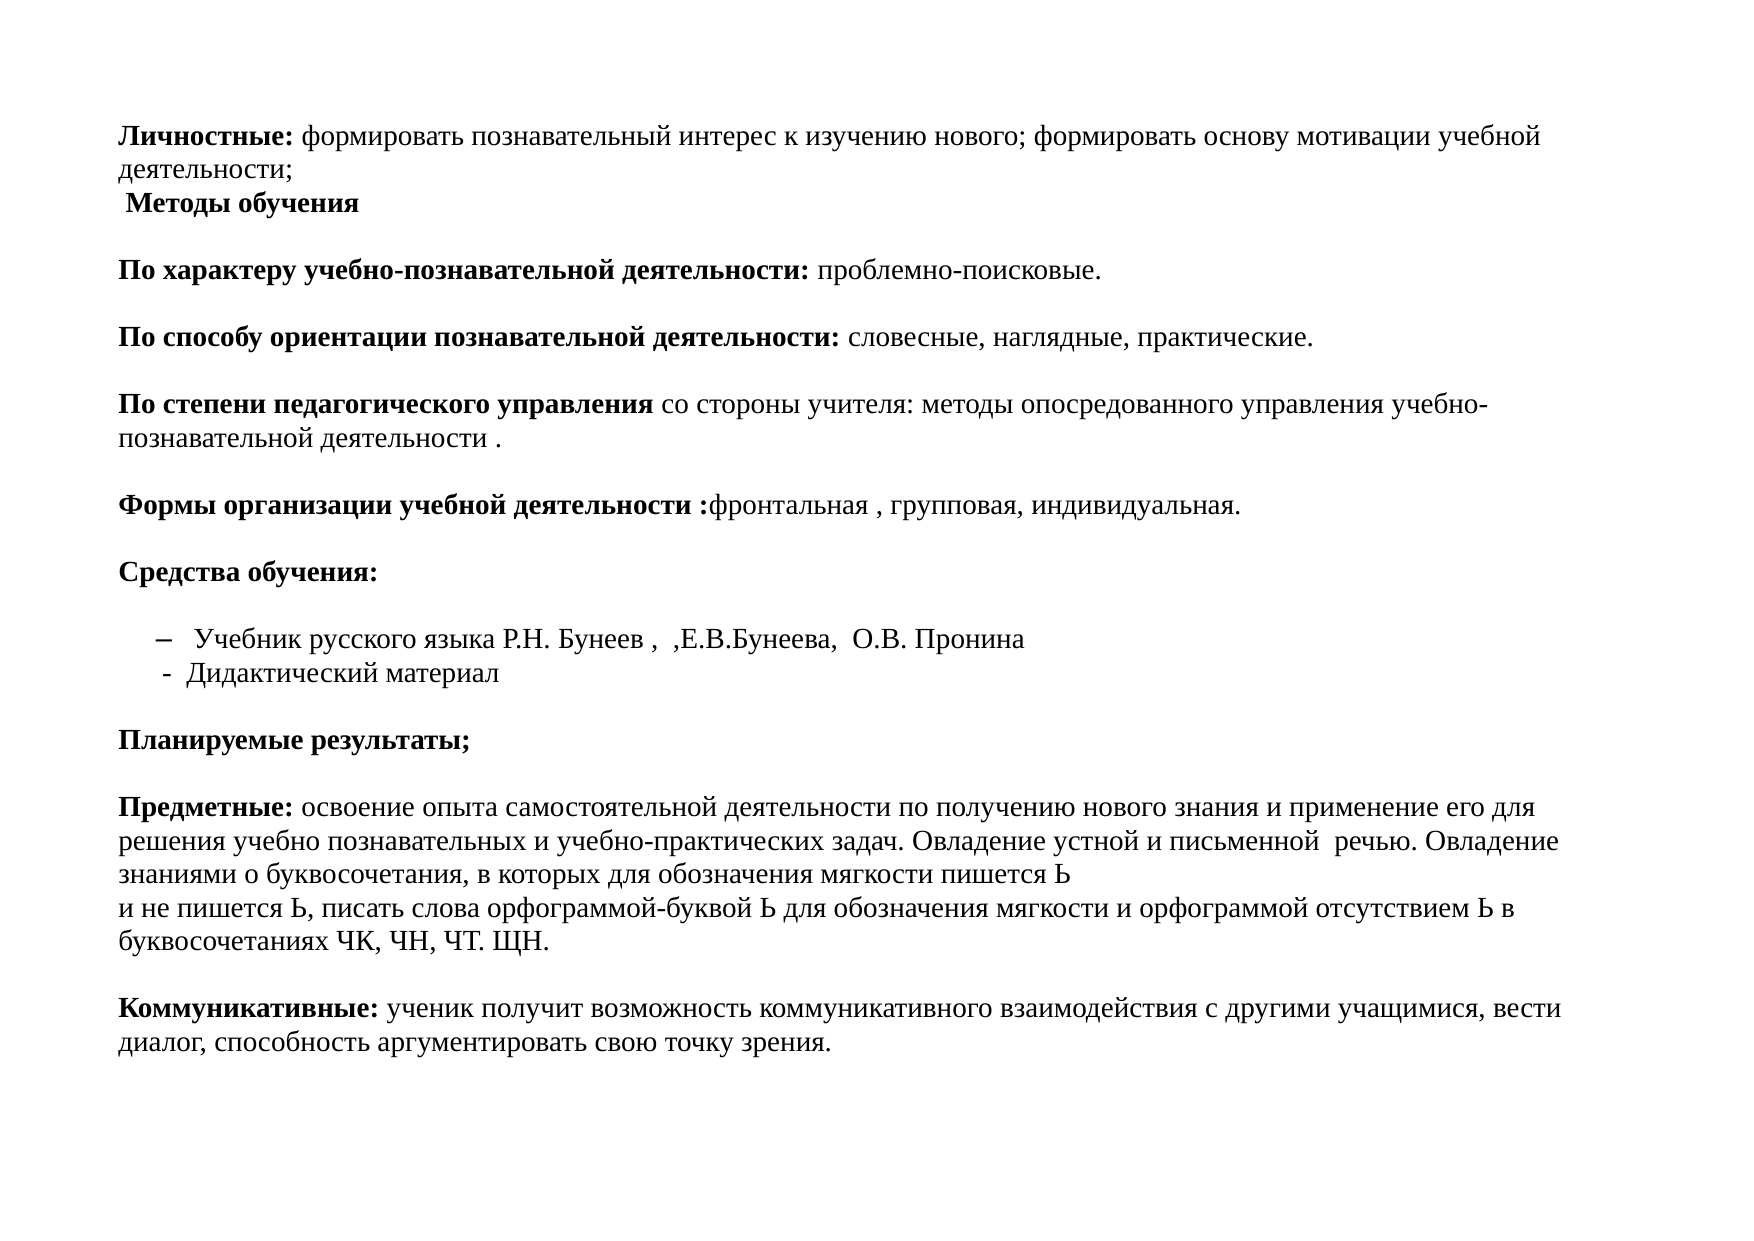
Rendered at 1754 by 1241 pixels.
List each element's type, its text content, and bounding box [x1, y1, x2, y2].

list Учебник русского языка Р.Н. Бунеев , ,Е.В.Бунеева, О.В. Пронина [156, 621, 1636, 655]
text По характеру учебно-познавательной деятельности: проблемно-поисковые. [118, 252, 1636, 286]
text Методы обучения [118, 185, 1636, 219]
text и не пишется Ь, писать слова орфограммой-буквой Ь для обозначения мягкости и орфограммой отсутствием Ь в буквосочетаниях ЧК, ЧН, ЧТ. ЩН. [118, 890, 1636, 957]
text Коммуникативные: ученик получит возможность коммуникативного взаимодействия с другими учащимися, вести диалог, способность аргументировать свою точку зрения. [118, 990, 1636, 1057]
text Планируемые результаты; [118, 722, 1636, 756]
text Средства обучения: [118, 554, 1636, 588]
text - Дидактический материал [118, 655, 1636, 688]
text По способу ориентации познавательной деятельности: словесные, наглядные, практические. [118, 319, 1636, 353]
text По степени педагогического управления со стороны учителя: методы опосредованного управления учебно- познавательной деятельности . [118, 386, 1636, 453]
text Формы организации учебной деятельности :фронтальная , групповая, индивидуальная. [118, 487, 1636, 521]
text Предметные: освоение опыта самостоятельной деятельности по получению нового знания и применение его для решения учебно познавательных и учебно-практических задач. Овладение устной и письменной речью. Овладение знаниями о буквосочетания, в которых для обозначения мягкости пишется Ь [118, 789, 1636, 890]
text Личностные: формировать познавательный интерес к изучению нового; формировать основу мотивации учебной деятельности; [118, 118, 1636, 185]
